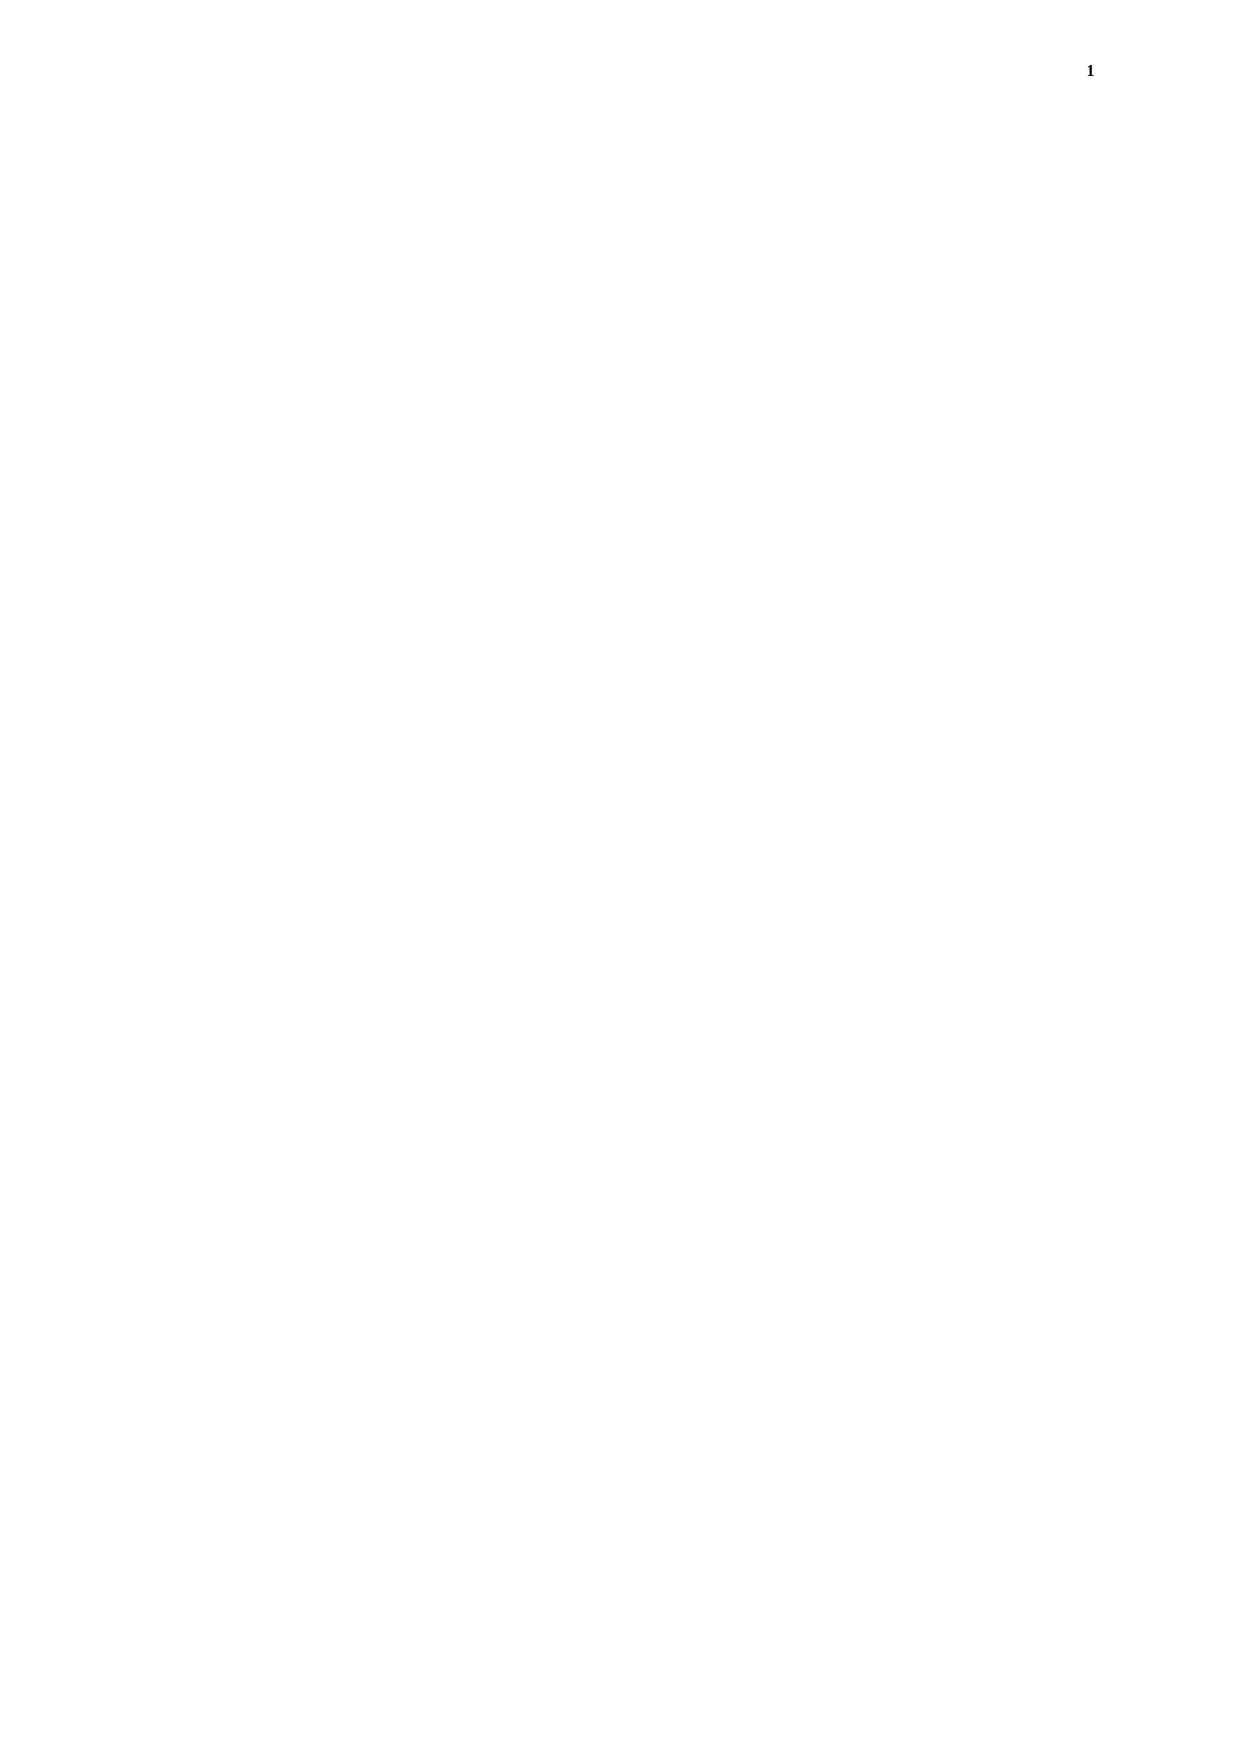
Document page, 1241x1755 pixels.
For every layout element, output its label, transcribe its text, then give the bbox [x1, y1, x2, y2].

text 1 [129, 61, 1094, 80]
